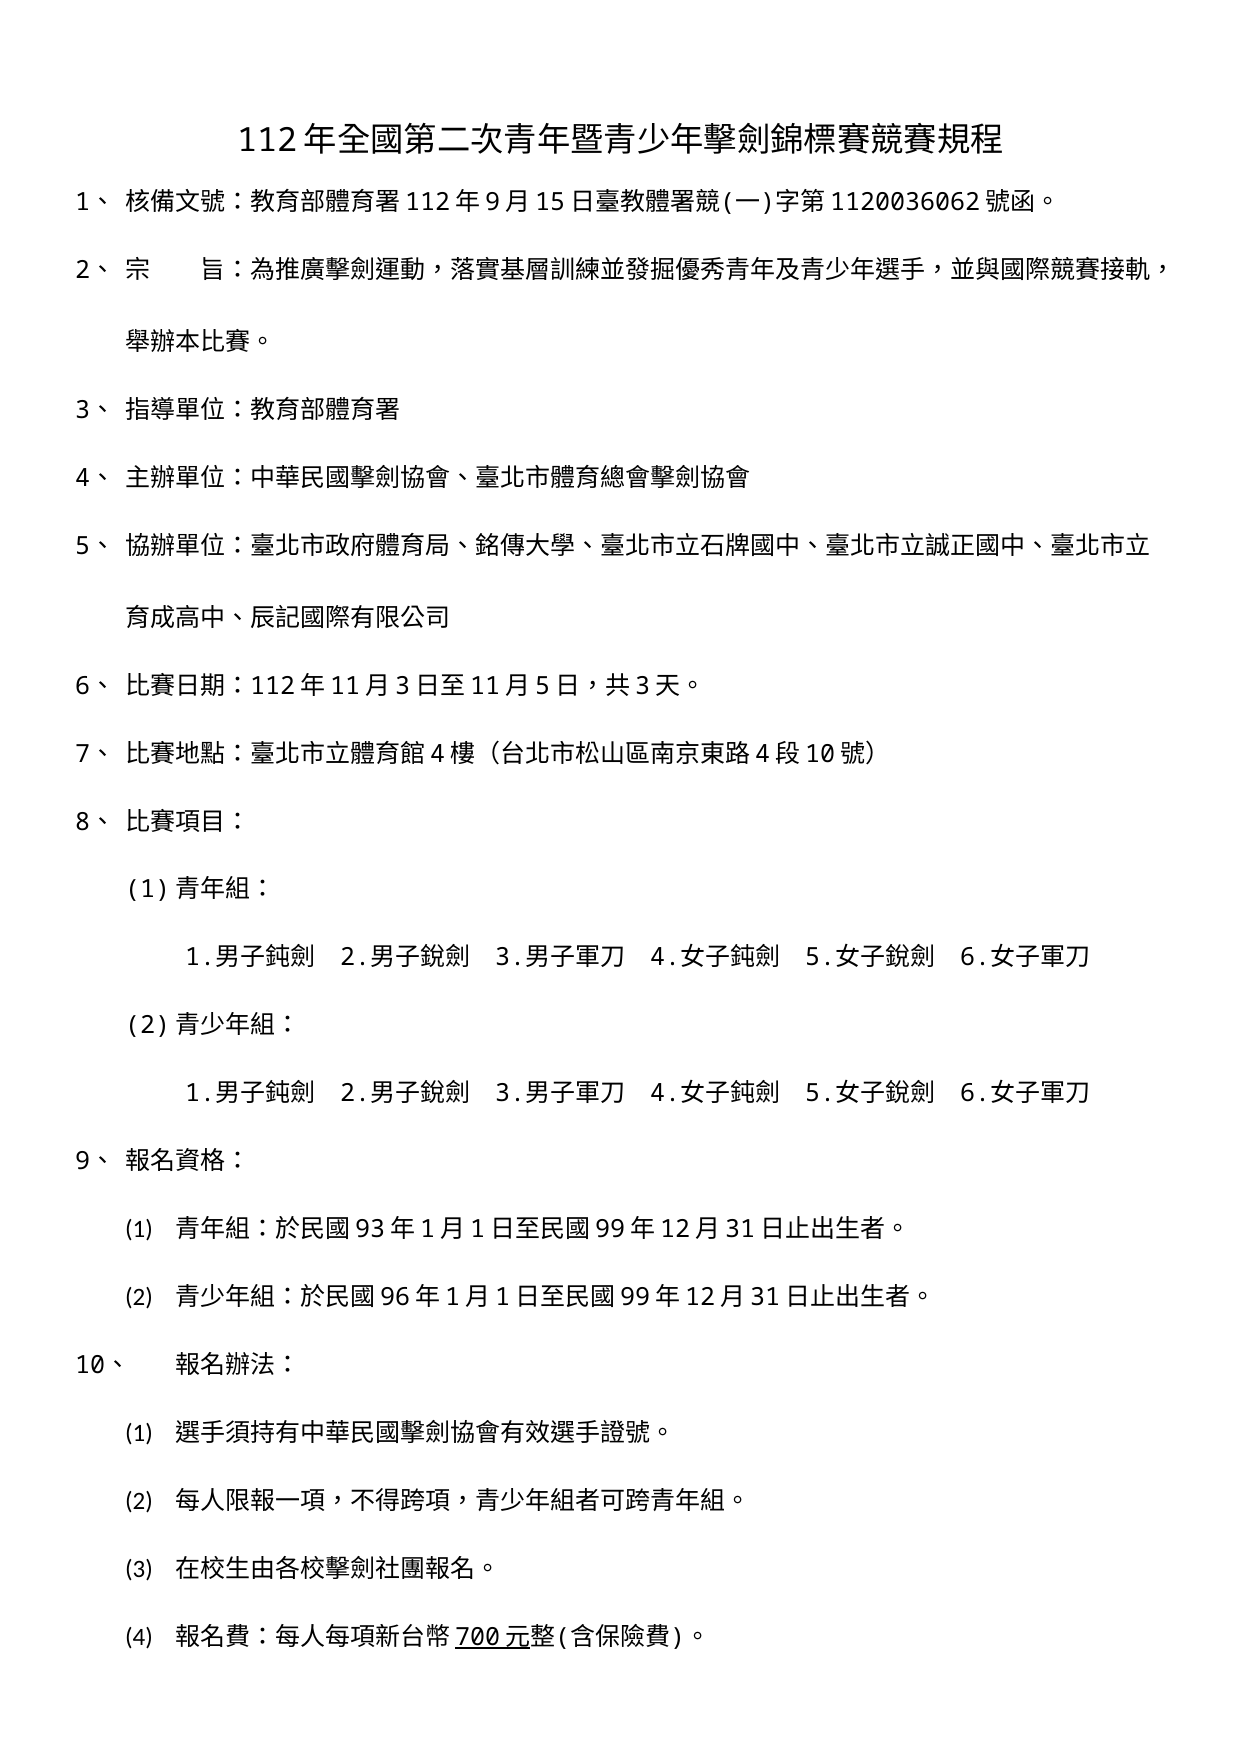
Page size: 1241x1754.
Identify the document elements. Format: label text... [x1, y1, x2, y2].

list 報名費：每人每項新台幣700元整(含保險費)。 [125, 1592, 1165, 1655]
text 112年全國第二次青年暨青少年擊劍錦標賽競賽規程 [75, 96, 1165, 158]
text 1.男子鈍劍 2.男子銳劍 3.男子軍刀 4.女子鈍劍 5.女子銳劍 6.女子軍刀 [125, 913, 1165, 976]
text 1.男子鈍劍 2.男子銳劍 3.男子軍刀 4.女子鈍劍 5.女子銳劍 6.女子軍刀 [125, 1049, 1165, 1112]
list 比賽日期：112年11月3日至11月5日，共3天。 [75, 642, 1165, 704]
list 比賽項目： [75, 777, 1165, 840]
list 協辦單位：臺北市政府體育局、銘傳大學、臺北市立石牌國中、臺北市立誠正國中、臺北市立育成高中、辰記國際有限公司 [75, 502, 1165, 636]
list 青少年組：於民國96年1月1日至民國99年12月31日止出生者。 [125, 1253, 1165, 1315]
list 宗 旨：為推廣擊劍運動，落實基層訓練並發掘優秀青年及青少年選手，並與國際競賽接軌，舉辦本比賽。 [75, 226, 1165, 361]
list 核備文號：教育部體育署112年9月15日臺教體署競(一)字第1120036062號函。 [75, 158, 1165, 221]
list 在校生由各校擊劍社團報名。 [125, 1524, 1165, 1587]
list 選手須持有中華民國擊劍協會有效選手證號。 [125, 1389, 1165, 1451]
list 指導單位：教育部體育署 [75, 366, 1165, 428]
list 比賽地點：臺北市立體育館4樓（台北市松山區南京東路4段10號） [75, 709, 1165, 772]
list 報名資格： [75, 1117, 1165, 1179]
list 主辦單位：中華民國擊劍協會、臺北市體育總會擊劍協會 [75, 434, 1165, 496]
list 報名辦法： [75, 1321, 1165, 1383]
list 每人限報一項，不得跨項，青少年組者可跨青年組。 [125, 1457, 1165, 1519]
list 青少年組： [125, 981, 1165, 1044]
list 青年組：於民國93年1月1日至民國99年12月31日止出生者。 [125, 1185, 1165, 1247]
list 青年組： [125, 845, 1165, 908]
